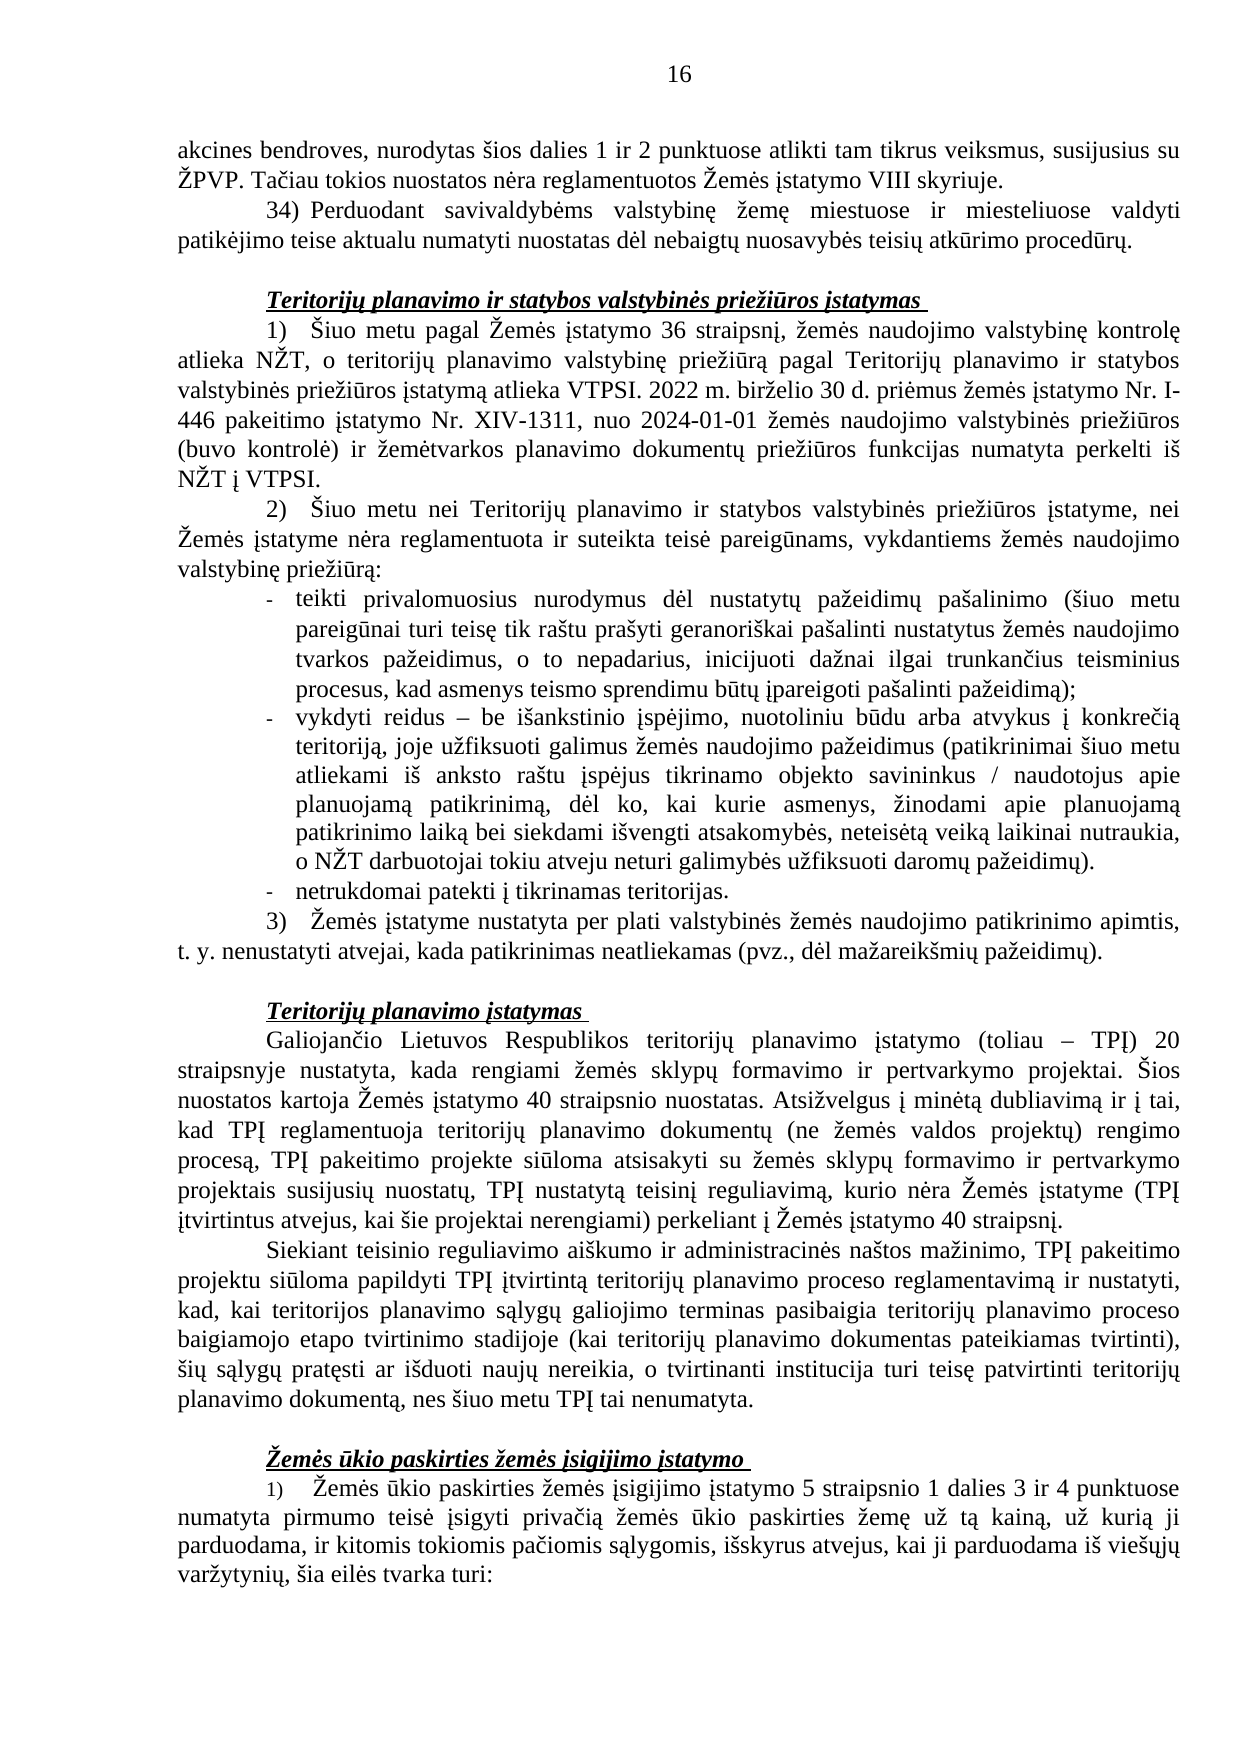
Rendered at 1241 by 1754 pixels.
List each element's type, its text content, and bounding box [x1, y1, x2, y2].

list Šiuo metu nei Teritorijų planavimo ir statybos valstybinės priežiūros įstatyme, nei Žemės įstatyme nėra reglamentuota ir suteikta teisė pareigūnams, vykdantiems žemės naudojimo valstybinę priežiūrą: [177, 493, 1181, 583]
list Žemės ūkio paskirties žemės įsigijimo įstatymo 5 straipsnio 1 dalies 3 ir 4 punktuose numatyta pirmumo teisė įsigyti privačią žemės ūkio paskirties žemę už tą kainą, už kurią ji parduodama, ir kitomis tokiomis pačiomis sąlygomis, išskyrus atvejus, kai ji parduodama iš viešųjų varžytynių, šia eilės tvarka turi: [177, 1473, 1181, 1588]
text Teritorijų planavimo ir statybos valstybinės priežiūros įstatymas [177, 284, 1181, 314]
text Siekiant teisinio reguliavimo aiškumo ir administracinės naštos mažinimo, TPĮ pakeitimo projektu siūloma papildyti TPĮ įtvirtintą teritorijų planavimo proceso reglamentavimą ir nustatyti, kad, kai teritorijos planavimo sąlygų galiojimo terminas pasibaigia teritorijų planavimo proceso baigiamojo etapo tvirtinimo stadijoje (kai teritorijų planavimo dokumentas pateikiamas tvirtinti), šių sąlygų pratęsti ar išduoti naujų nereikia, o tvirtinanti institucija turi teisę patvirtinti teritorijų planavimo dokumentą, nes šiuo metu TPĮ tai nenumatyta. [177, 1234, 1181, 1413]
list Šiuo metu pagal Žemės įstatymo 36 straipsnį, žemės naudojimo valstybinę kontrolę atlieka NŽT, o teritorijų planavimo valstybinę priežiūrą pagal Teritorijų planavimo ir statybos valstybinės priežiūros įstatymą atlieka VTPSI. 2022 m. birželio 30 d. priėmus žemės įstatymo Nr. I-446 pakeitimo įstatymo Nr. XIV-1311, nuo 2024-01-01 žemės naudojimo valstybinės priežiūros (buvo kontrolė) ir žemėtvarkos planavimo dokumentų priežiūros funkcijas numatyta perkelti iš NŽT į VTPSI. [177, 314, 1181, 493]
list teikti privalomuosius nurodymus dėl nustatytų pažeidimų pašalinimo (šiuo metu pareigūnai turi teisę tik raštu prašyti geranoriškai pašalinti nustatytus žemės naudojimo tvarkos pažeidimus, o to nepadarius, inicijuoti dažnai ilgai trunkančius teisminius procesus, kad asmenys teismo sprendimu būtų įpareigoti pašalinti pažeidimą); [266, 583, 1181, 702]
text Teritorijų planavimo įstatymas [177, 994, 1181, 1024]
list Žemės įstatyme nustatyta per plati valstybinės žemės naudojimo patikrinimo apimtis, t. y. nenustatyti atvejai, kada patikrinimas neatliekamas (pvz., dėl mažareikšmių pažeidimų). [177, 905, 1181, 965]
list Perduodant savivaldybėms valstybinę žemę miestuose ir miesteliuose valdyti patikėjimo teise aktualu numatyti nuostatas dėl nebaigtų nuosavybės teisių atkūrimo procedūrų. [177, 194, 1181, 254]
text Žemės ūkio paskirties žemės įsigijimo įstatymo [177, 1443, 1181, 1473]
list vykdyti reidus – be išankstinio įspėjimo, nuotoliniu būdu arba atvykus į konkrečią teritoriją, joje užfiksuoti galimus žemės naudojimo pažeidimus (patikrinimai šiuo metu atliekami iš anksto raštu įspėjus tikrinamo objekto savininkus / naudotojus apie planuojamą patikrinimą, dėl ko, kai kurie asmenys, žinodami apie planuojamą patikrinimo laiką bei siekdami išvengti atsakomybės, neteisėtą veiką laikinai nutraukia, o NŽT darbuotojai tokiu atveju neturi galimybės užfiksuoti daromų pažeidimų). [266, 702, 1181, 875]
list netrukdomai patekti į tikrinamas teritorijas. [266, 875, 1181, 905]
text Galiojančio Lietuvos Respublikos teritorijų planavimo įstatymo (toliau – TPĮ) 20 straipsnyje nustatyta, kada rengiami žemės sklypų formavimo ir pertvarkymo projektai. Šios nuostatos kartoja Žemės įstatymo 40 straipsnio nuostatas. Atsižvelgus į minėtą dubliavimą ir į tai, kad TPĮ reglamentuoja teritorijų planavimo dokumentų (ne žemės valdos projektų) rengimo procesą, TPĮ pakeitimo projekte siūloma atsisakyti su žemės sklypų formavimo ir pertvarkymo projektais susijusių nuostatų, TPĮ nustatytą teisinį reguliavimą, kurio nėra Žemės įstatyme (TPĮ įtvirtintus atvejus, kai šie projektai nerengiami) perkeliant į Žemės įstatymo 40 straipsnį. [177, 1024, 1181, 1234]
text akcines bendroves, nurodytas šios dalies 1 ir 2 punktuose atlikti tam tikrus veiksmus, susijusius su ŽPVP. Tačiau tokios nuostatos nėra reglamentuotos Žemės įstatymo VIII skyriuje. [177, 134, 1181, 194]
